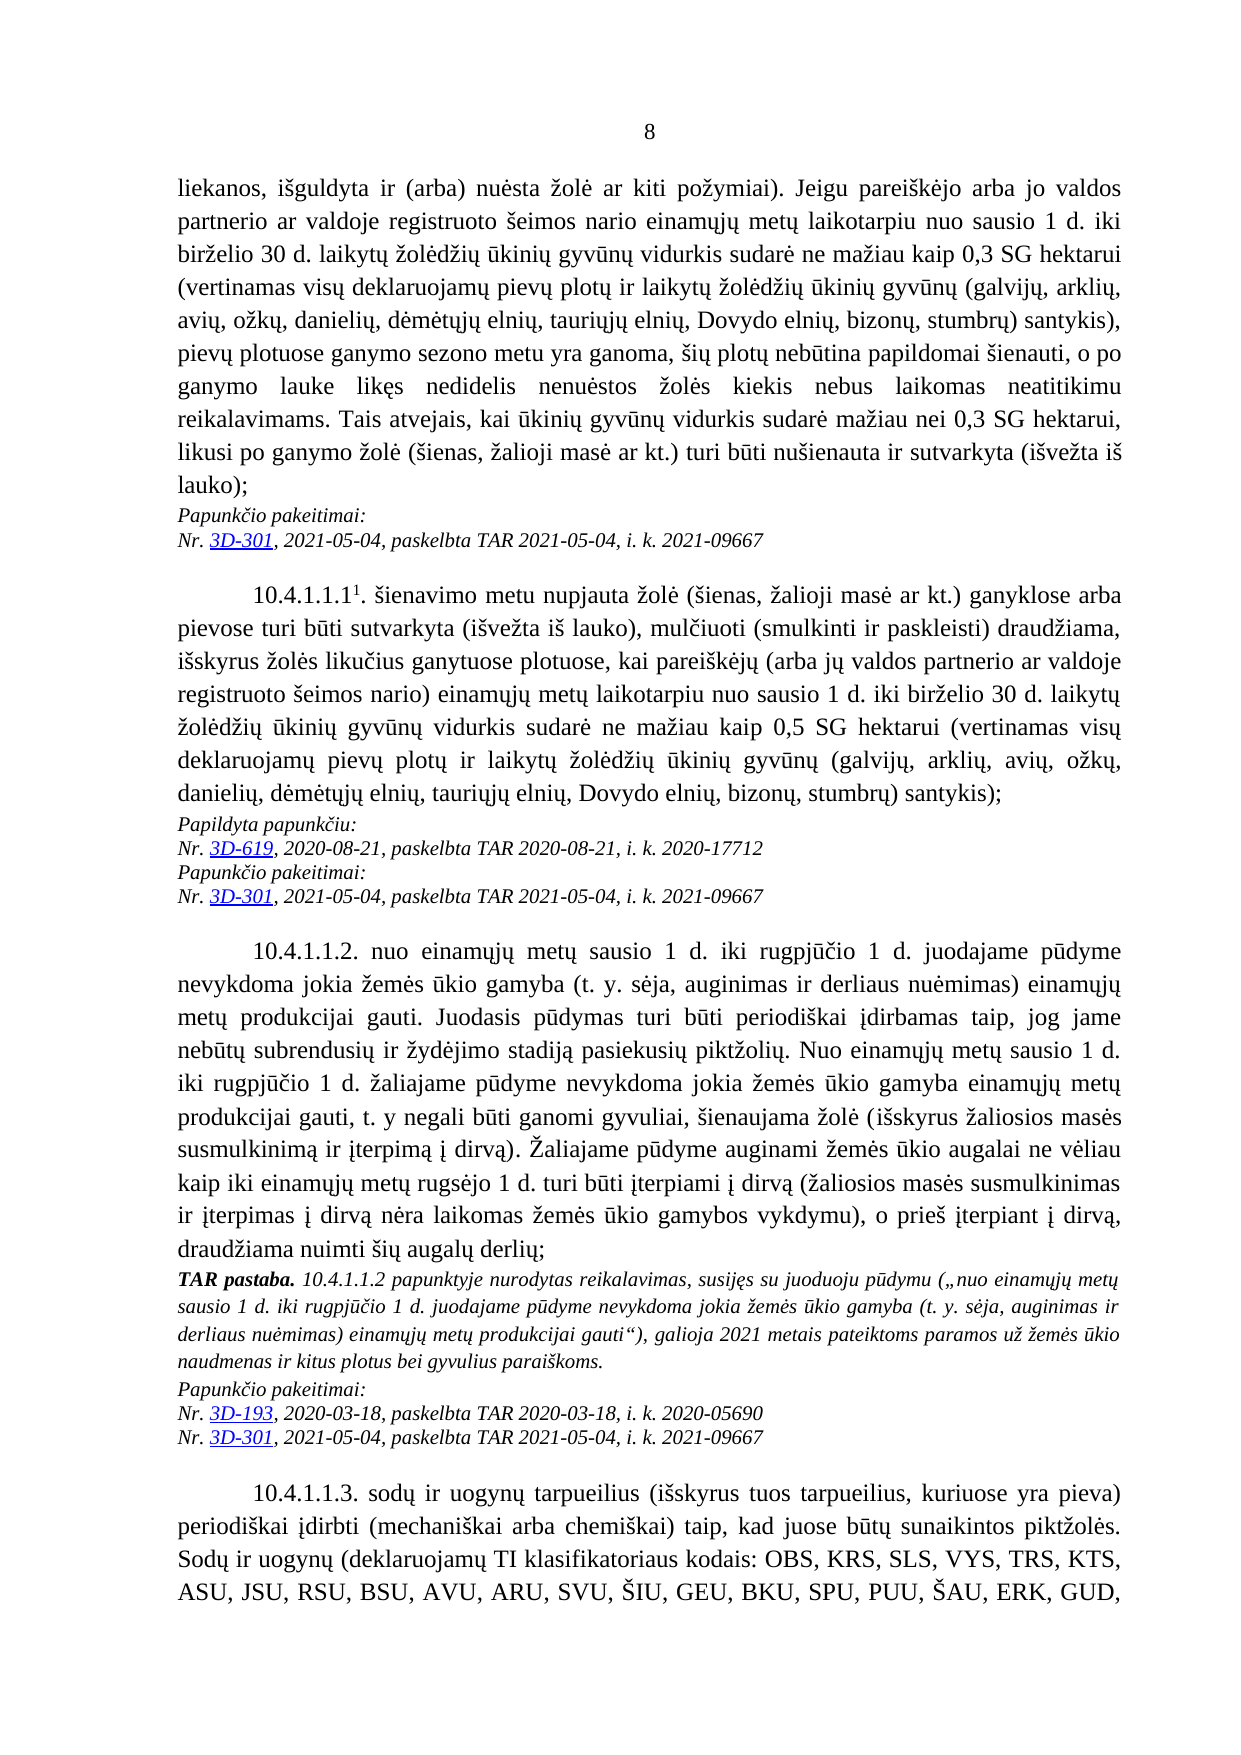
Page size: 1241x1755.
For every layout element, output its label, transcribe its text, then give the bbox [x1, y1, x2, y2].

text TAR pastaba. 10.4.1.1.2 papunktyje nurodytas reikalavimas, susijęs su juoduoju pūdymu („nuo einamųjų metų sausio 1 d. iki rugpjūčio 1 d. juodajame pūdyme nevykdoma jokia žemės ūkio gamyba (t. y. sėja, auginimas ir derliaus nuėmimas) einamųjų metų produkcijai gauti“), galioja 2021 metais pateiktoms paramos už žemės ūkio naudmenas ir kitus plotus bei gyvulius paraiškoms. [177, 1267, 1122, 1373]
text Nr. 3D-193, 2020-03-18, paskelbta TAR 2020-03-18, i. k. 2020-05690 [177, 1401, 1122, 1425]
text Nr. 3D-301, 2021-05-04, paskelbta TAR 2021-05-04, i. k. 2021-09667 [177, 1425, 1122, 1449]
text 10.4.1.1.2. nuo einamųjų metų sausio 1 d. iki rugpjūčio 1 d. juodajame pūdyme nevykdoma jokia žemės ūkio gamyba (t. y. sėja, auginimas ir derliaus nuėmimas) einamųjų metų produkcijai gauti. Juodasis pūdymas turi būti periodiškai įdirbamas taip, jog jame nebūtų subrendusių ir žydėjimo stadiją pasiekusių piktžolių. Nuo einamųjų metų sausio 1 d. iki rugpjūčio 1 d. žaliajame pūdyme nevykdoma jokia žemės ūkio gamyba einamųjų metų produkcijai gauti, t. y negali būti ganomi gyvuliai, šienaujama žolė (išskyrus žaliosios masės susmulkinimą ir įterpimą į dirvą). Žaliajame pūdyme auginami žemės ūkio augalai ne vėliau kaip iki einamųjų metų rugsėjo 1 d. turi būti įterpiami į dirvą (žaliosios masės susmulkinimas ir įterpimas į dirvą nėra laikomas žemės ūkio gamybos vykdymu), o prieš įterpiant į dirvą, draudžiama nuimti šių augalų derlių; [177, 936, 1122, 1262]
text Papunkčio pakeitimai: [177, 503, 1122, 527]
text Nr. 3D-301, 2021-05-04, paskelbta TAR 2021-05-04, i. k. 2021-09667 [177, 527, 1122, 552]
text Nr. 3D-301, 2021-05-04, paskelbta TAR 2021-05-04, i. k. 2021-09667 [177, 884, 1122, 908]
text Papunkčio pakeitimai: [177, 1377, 1122, 1401]
text 10.4.1.1.3. sodų ir uogynų tarpueilius (išskyrus tuos tarpueilius, kuriuose yra pieva) periodiškai įdirbti (mechaniškai arba chemiškai) taip, kad juose būtų sunaikintos piktžolės. Sodų ir uogynų (deklaruojamų TI klasifikatoriaus kodais: OBS, KRS, SLS, VYS, TRS, KTS, ASU, JSU, RSU, BSU, AVU, ARU, SVU, ŠIU, GEU, BKU, SPU, PUU, ŠAU, ERK, GUD, [177, 1478, 1122, 1606]
text liekanos, išguldyta ir (arba) nuėsta žolė ar kiti požymiai). Jeigu pareiškėjo arba jo valdos partnerio ar valdoje registruoto šeimos nario einamųjų metų laikotarpiu nuo sausio 1 d. iki birželio 30 d. laikytų žolėdžių ūkinių gyvūnų vidurkis sudarė ne mažiau kaip 0,3 SG hektarui (vertinamas visų deklaruojamų pievų plotų ir laikytų žolėdžių ūkinių gyvūnų (galvijų, arklių, avių, ožkų, danielių, dėmėtųjų elnių, tauriųjų elnių, Dovydo elnių, bizonų, stumbrų) santykis), pievų plotuose ganymo sezono metu yra ganoma, šių plotų nebūtina papildomai šienauti, o po ganymo lauke likęs nedidelis nenuėstos žolės kiekis nebus laikomas neatitikimu reikalavimams. Tais atvejais, kai ūkinių gyvūnų vidurkis sudarė mažiau nei 0,3 SG hektarui, likusi po ganymo žolė (šienas, žalioji masė ar kt.) turi būti nušienauta ir sutvarkyta (išvežta iš lauko); [177, 173, 1122, 499]
text Papildyta papunkčiu: [177, 811, 1122, 836]
text 10.4.1.1.11. šienavimo metu nupjauta žolė (šienas, žalioji masė ar kt.) ganyklose arba pievose turi būti sutvarkyta (išvežta iš lauko), mulčiuoti (smulkinti ir paskleisti) draudžiama, išskyrus žolės likučius ganytuose plotuose, kai pareiškėjų (arba jų valdos partnerio ar valdoje registruoto šeimos nario) einamųjų metų laikotarpiu nuo sausio 1 d. iki birželio 30 d. laikytų žolėdžių ūkinių gyvūnų vidurkis sudarė ne mažiau kaip 0,5 SG hektarui (vertinamas visų deklaruojamų pievų plotų ir laikytų žolėdžių ūkinių gyvūnų (galvijų, arklių, avių, ožkų, danielių, dėmėtųjų elnių, tauriųjų elnių, Dovydo elnių, bizonų, stumbrų) santykis); [177, 580, 1122, 807]
text Nr. 3D-619, 2020-08-21, paskelbta TAR 2020-08-21, i. k. 2020-17712 [177, 836, 1122, 859]
text Papunkčio pakeitimai: [177, 859, 1122, 884]
